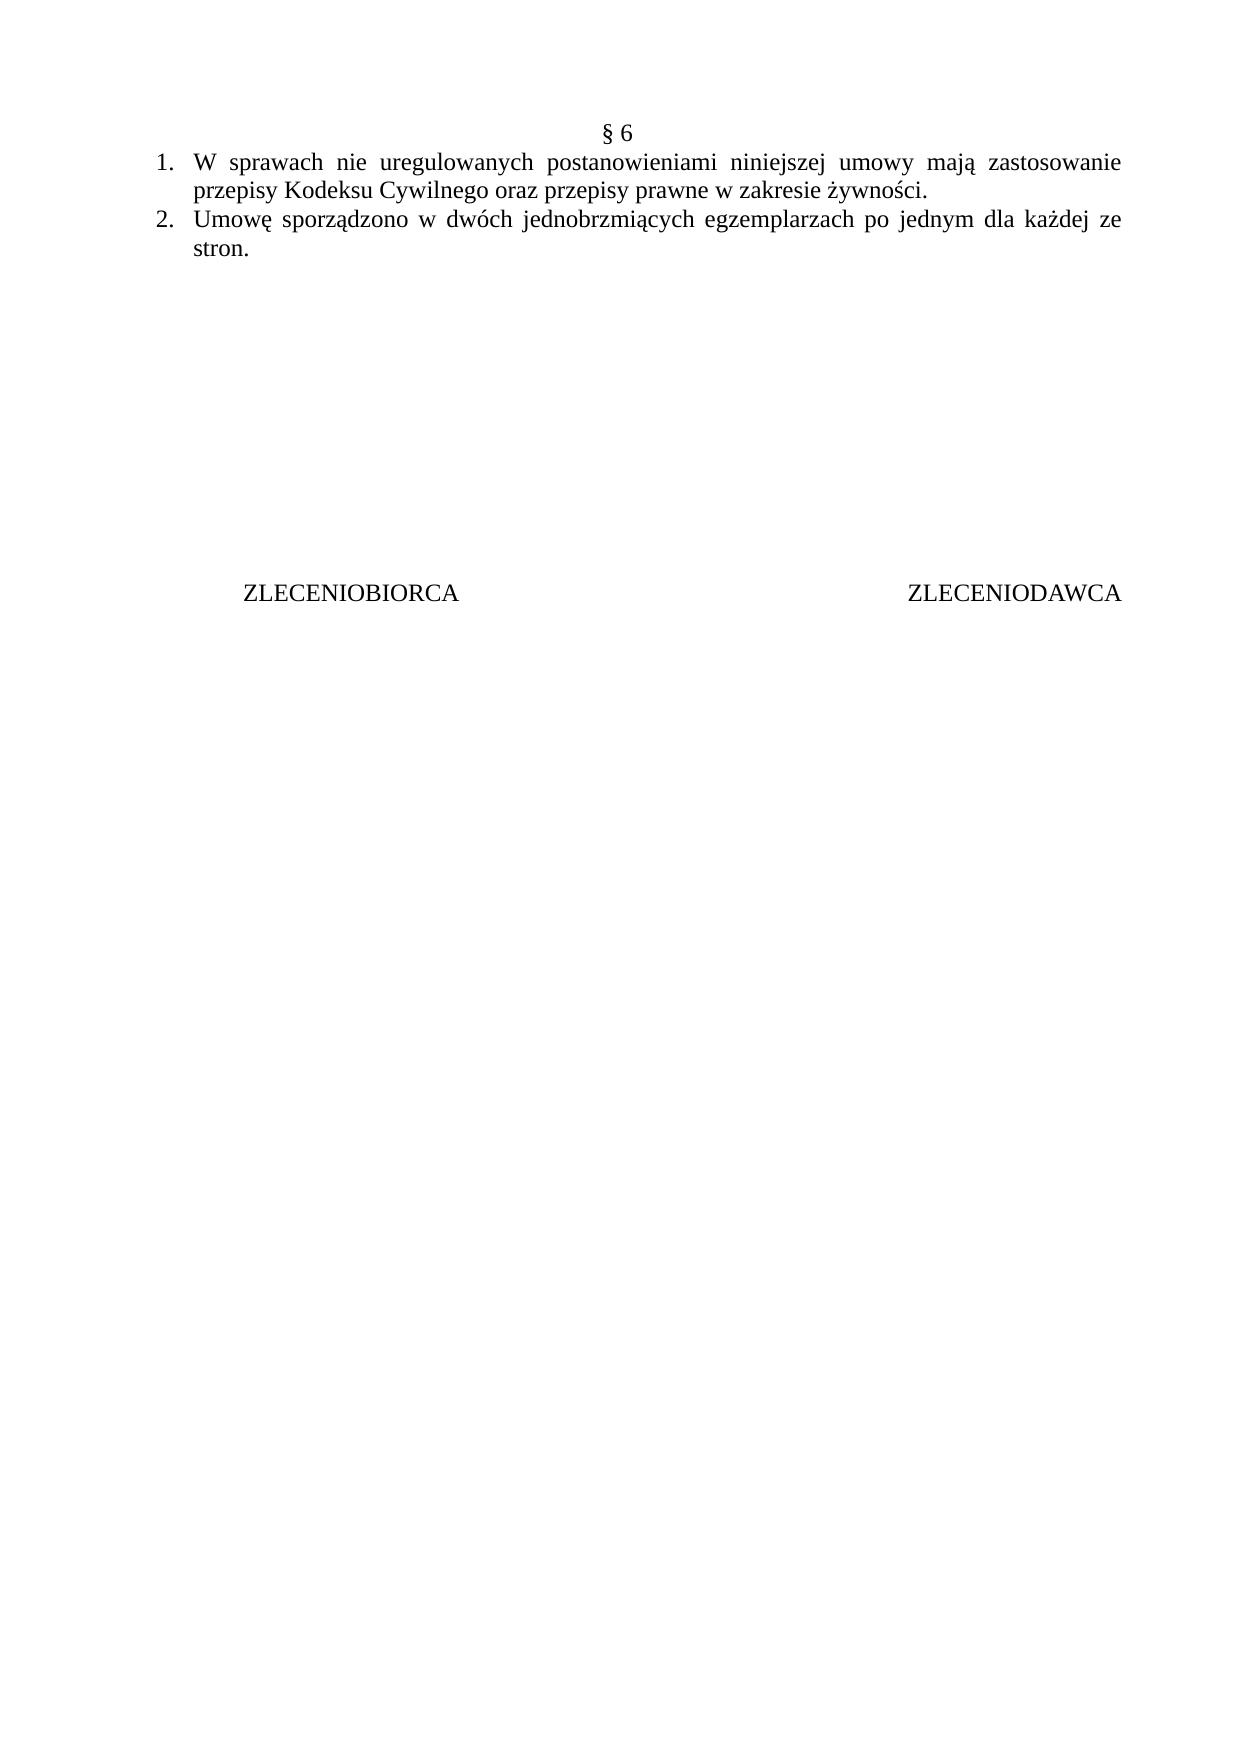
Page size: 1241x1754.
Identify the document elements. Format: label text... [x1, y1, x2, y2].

list W sprawach nie uregulowanych postanowieniami niniejszej umowy mają zastosowanie przepisy Kodeksu Cywilnego oraz przepisy prawne w zakresie żywności. [156, 147, 1122, 204]
list Umowę sporządzono w dwóch jednobrzmiących egzemplarzach po jednym dla każdej ze stron. [156, 204, 1122, 262]
text § 6 [118, 118, 1122, 147]
text ZLECENIOBIORCA ZLECENIODAWCA [118, 578, 1122, 607]
